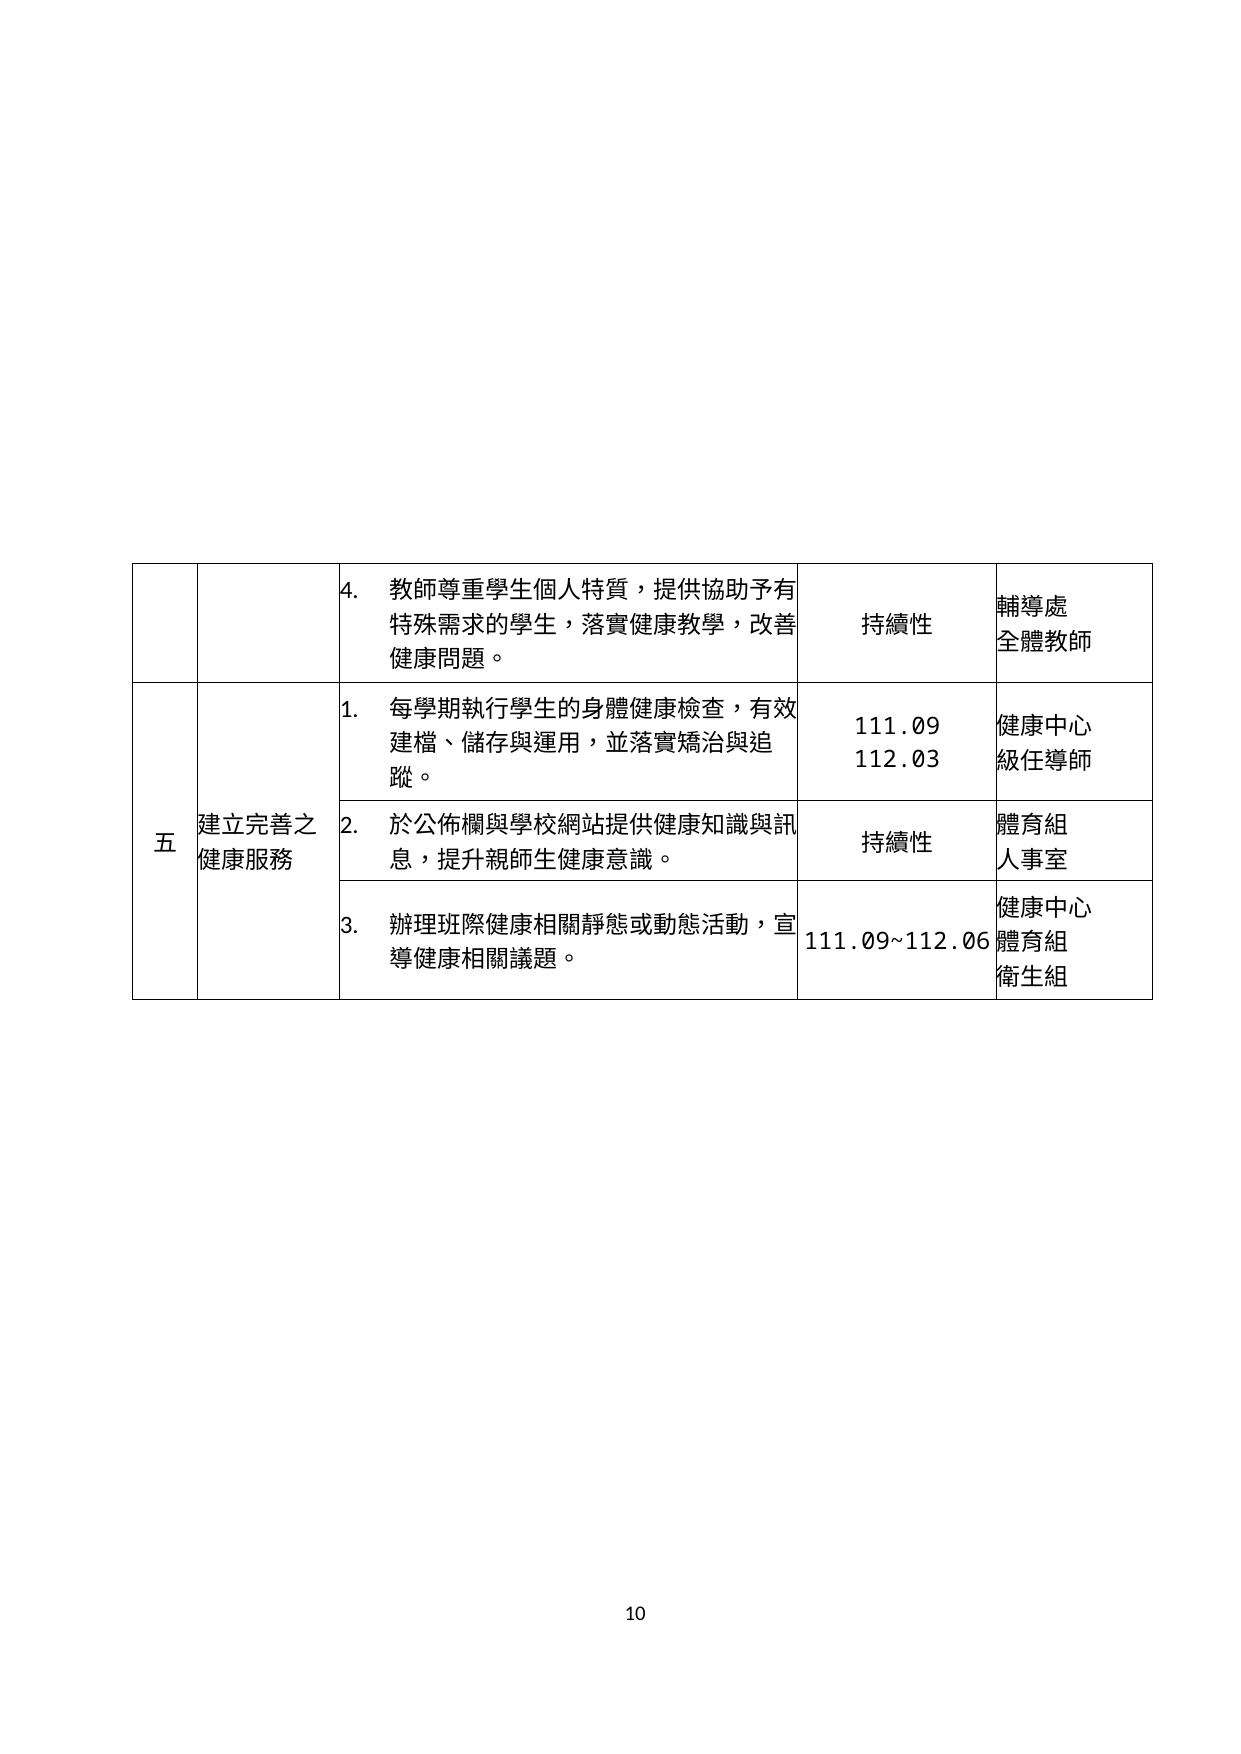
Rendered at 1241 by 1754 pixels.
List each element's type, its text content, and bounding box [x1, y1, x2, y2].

table_cell [198, 564, 339, 682]
table_cell 體育組 人事室 [997, 801, 1152, 880]
table_cell 111.09~112.06 [798, 881, 996, 999]
table_cell [133, 564, 197, 682]
table_cell 健康中心 級任導師 [997, 683, 1152, 800]
table_cell 持續性 [798, 564, 996, 682]
table_cell 111.09 112.03 [798, 683, 996, 800]
table_cell 輔導處 全體教師 [997, 564, 1152, 682]
table_cell 於公佈欄與學校網站提供健康知識與訊息，提升親師生健康意識。 [340, 801, 797, 880]
table_cell 建立完善之健康服務 [198, 683, 339, 999]
table_cell 五 [133, 683, 197, 999]
table_cell 持續性 [798, 801, 996, 880]
table_cell 辦理班際健康相關靜態或動態活動，宣導健康相關議題。 [340, 881, 797, 999]
table_cell 健康中心 體育組 衛生組 [997, 881, 1152, 999]
table_cell 教師尊重學生個人特質，提供協助予有特殊需求的學生，落實健康教學，改善健康問題。 [340, 564, 797, 682]
table_cell 每學期執行學生的身體健康檢查，有效建檔、儲存與運用，並落實矯治與追蹤。 [340, 683, 797, 800]
